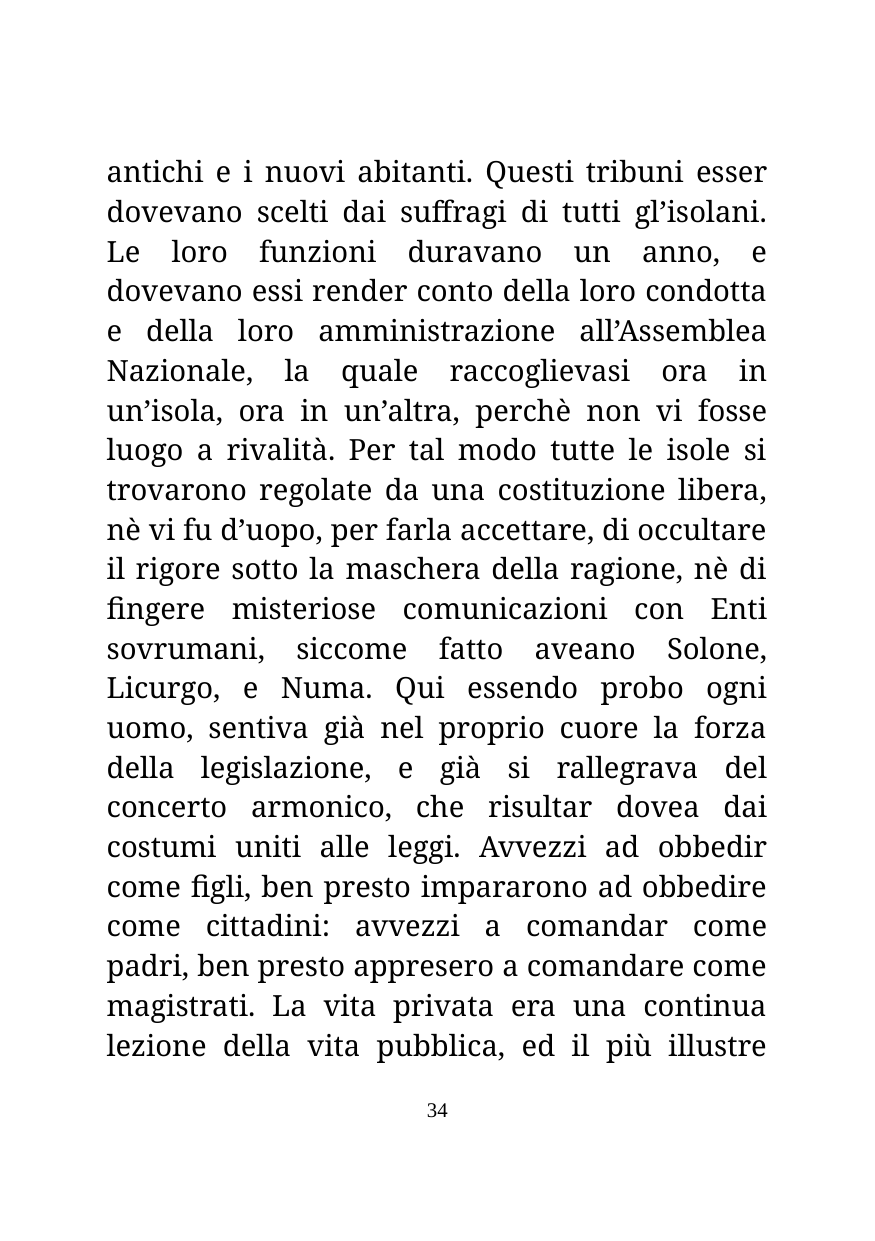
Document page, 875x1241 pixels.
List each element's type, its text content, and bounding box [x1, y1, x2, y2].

text antichi e i nuovi abitanti. Questi tribuni esser dovevano scelti dai suffragi di tutti gl’isolani. Le loro funzioni duravano un anno, e dovevano essi render conto della loro condotta e della loro amministrazione all’Assemblea Nazionale, la quale raccoglievasi ora in un’isola, ora in un’altra, perchè non vi fosse luogo a rivalità. Per tal modo tutte le isole si trovarono regolate da una costituzione libera, nè vi fu d’uopo, per farla accettare, di occultare il rigore sotto la maschera della ragione, nè di fingere misteriose comunicazioni con Enti sovrumani, siccome fatto aveano Solone, Licurgo, e Numa. Qui essendo probo ogni uomo, sentiva già nel proprio cuore la forza della legislazione, e già si rallegrava del concerto armonico, che risultar dovea dai costumi uniti alle leggi. Avvezzi ad obbedir come figli, ben presto impararono ad obbedire come cittadini: avvezzi a comandar come padri, ben presto appresero a comandare come magistrati. La vita privata era una continua lezione della vita pubblica, ed il più illustre [106, 152, 768, 1064]
